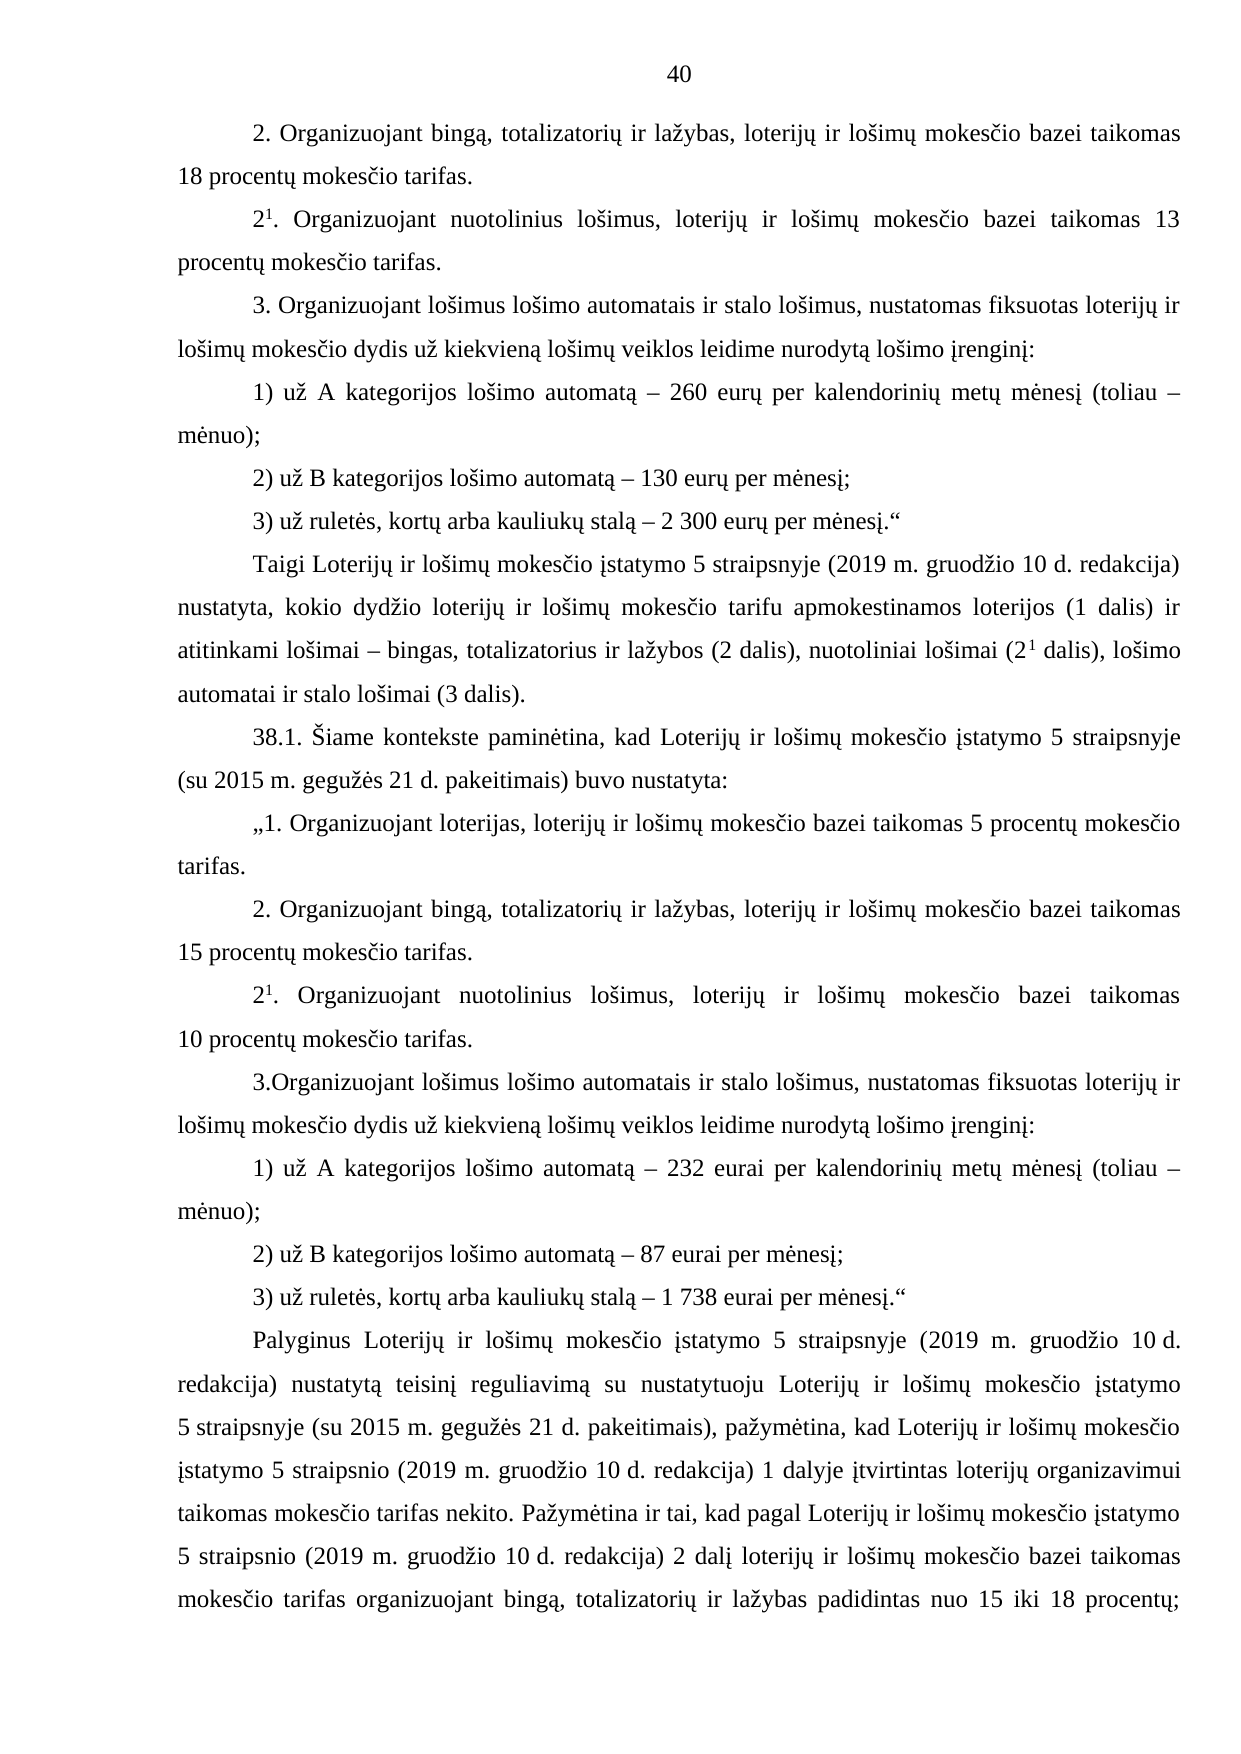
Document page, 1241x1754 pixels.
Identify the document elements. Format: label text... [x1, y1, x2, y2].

text 1) už A kategorijos lošimo automatą – 260 eurų per kalendorinių metų mėnesį (toliau – mėnuo); [177, 377, 1181, 449]
text „1. Organizuojant loterijas, loterijų ir lošimų mokesčio bazei taikomas 5 procentų mokesčio tarifas. [177, 808, 1181, 880]
text 3. Organizuojant lošimus lošimo automatais ir stalo lošimus, nustatomas fiksuotas loterijų ir lošimų mokesčio dydis už kiekvieną lošimų veiklos leidime nurodytą lošimo įrenginį: [177, 291, 1181, 362]
text 2) už B kategorijos lošimo automatą – 130 eurų per mėnesį; [177, 463, 1181, 492]
text 21. Organizuojant nuotolinius lošimus, loterijų ir lošimų mokesčio bazei taikomas 10 procentų mokesčio tarifas. [177, 981, 1181, 1052]
text Taigi Loterijų ir lošimų mokesčio įstatymo 5 straipsnyje (2019 m. gruodžio 10 d. redakcija) nustatyta, kokio dydžio loterijų ir lošimų mokesčio tarifu apmokestinamos loterijos (1 dalis) ir atitinkami lošimai – bingas, totalizatorius ir lažybos (2 dalis), nuotoliniai lošimai (21 dalis), lošimo automatai ir stalo lošimai (3 dalis). [177, 549, 1181, 707]
text 2. Organizuojant bingą, totalizatorių ir lažybas, loterijų ir lošimų mokesčio bazei taikomas 18 procentų mokesčio tarifas. [177, 118, 1181, 190]
text Palyginus Loterijų ir lošimų mokesčio įstatymo 5 straipsnyje (2019 m. gruodžio 10 d. redakcija) nustatytą teisinį reguliavimą su nustatytuoju Loterijų ir lošimų mokesčio įstatymo 5 straipsnyje (su 2015 m. gegužės 21 d. pakeitimais), pažymėtina, kad Loterijų ir lošimų mokesčio įstatymo 5 straipsnio (2019 m. gruodžio 10 d. redakcija) 1 dalyje įtvirtintas loterijų organizavimui taikomas mokesčio tarifas nekito. Pažymėtina ir tai, kad pagal Loterijų ir lošimų mokesčio įstatymo 5 straipsnio (2019 m. gruodžio 10 d. redakcija) 2 dalį loterijų ir lošimų mokesčio bazei taikomas mokesčio tarifas organizuojant bingą, totalizatorių ir lažybas padidintas nuo 15 iki 18 procentų; [177, 1326, 1181, 1613]
text 21. Organizuojant nuotolinius lošimus, loterijų ir lošimų mokesčio bazei taikomas 13 procentų mokesčio tarifas. [177, 204, 1181, 276]
text 2. Organizuojant bingą, totalizatorių ir lažybas, loterijų ir lošimų mokesčio bazei taikomas 15 procentų mokesčio tarifas. [177, 894, 1181, 966]
text 3) už ruletės, kortų arba kauliukų stalą – 1 738 eurai per mėnesį.“ [177, 1282, 1181, 1311]
text 1) už A kategorijos lošimo automatą – 232 eurai per kalendorinių metų mėnesį (toliau – mėnuo); [177, 1153, 1181, 1225]
text 38.1. Šiame kontekste paminėtina, kad Loterijų ir lošimų mokesčio įstatymo 5 straipsnyje (su 2015 m. gegužės 21 d. pakeitimais) buvo nustatyta: [177, 722, 1181, 794]
text 2) už B kategorijos lošimo automatą – 87 eurai per mėnesį; [177, 1239, 1181, 1268]
text 3) už ruletės, kortų arba kauliukų stalą – 2 300 eurų per mėnesį.“ [177, 506, 1181, 535]
text 3.Organizuojant lošimus lošimo automatais ir stalo lošimus, nustatomas fiksuotas loterijų ir lošimų mokesčio dydis už kiekvieną lošimų veiklos leidime nurodytą lošimo įrenginį: [177, 1067, 1181, 1139]
